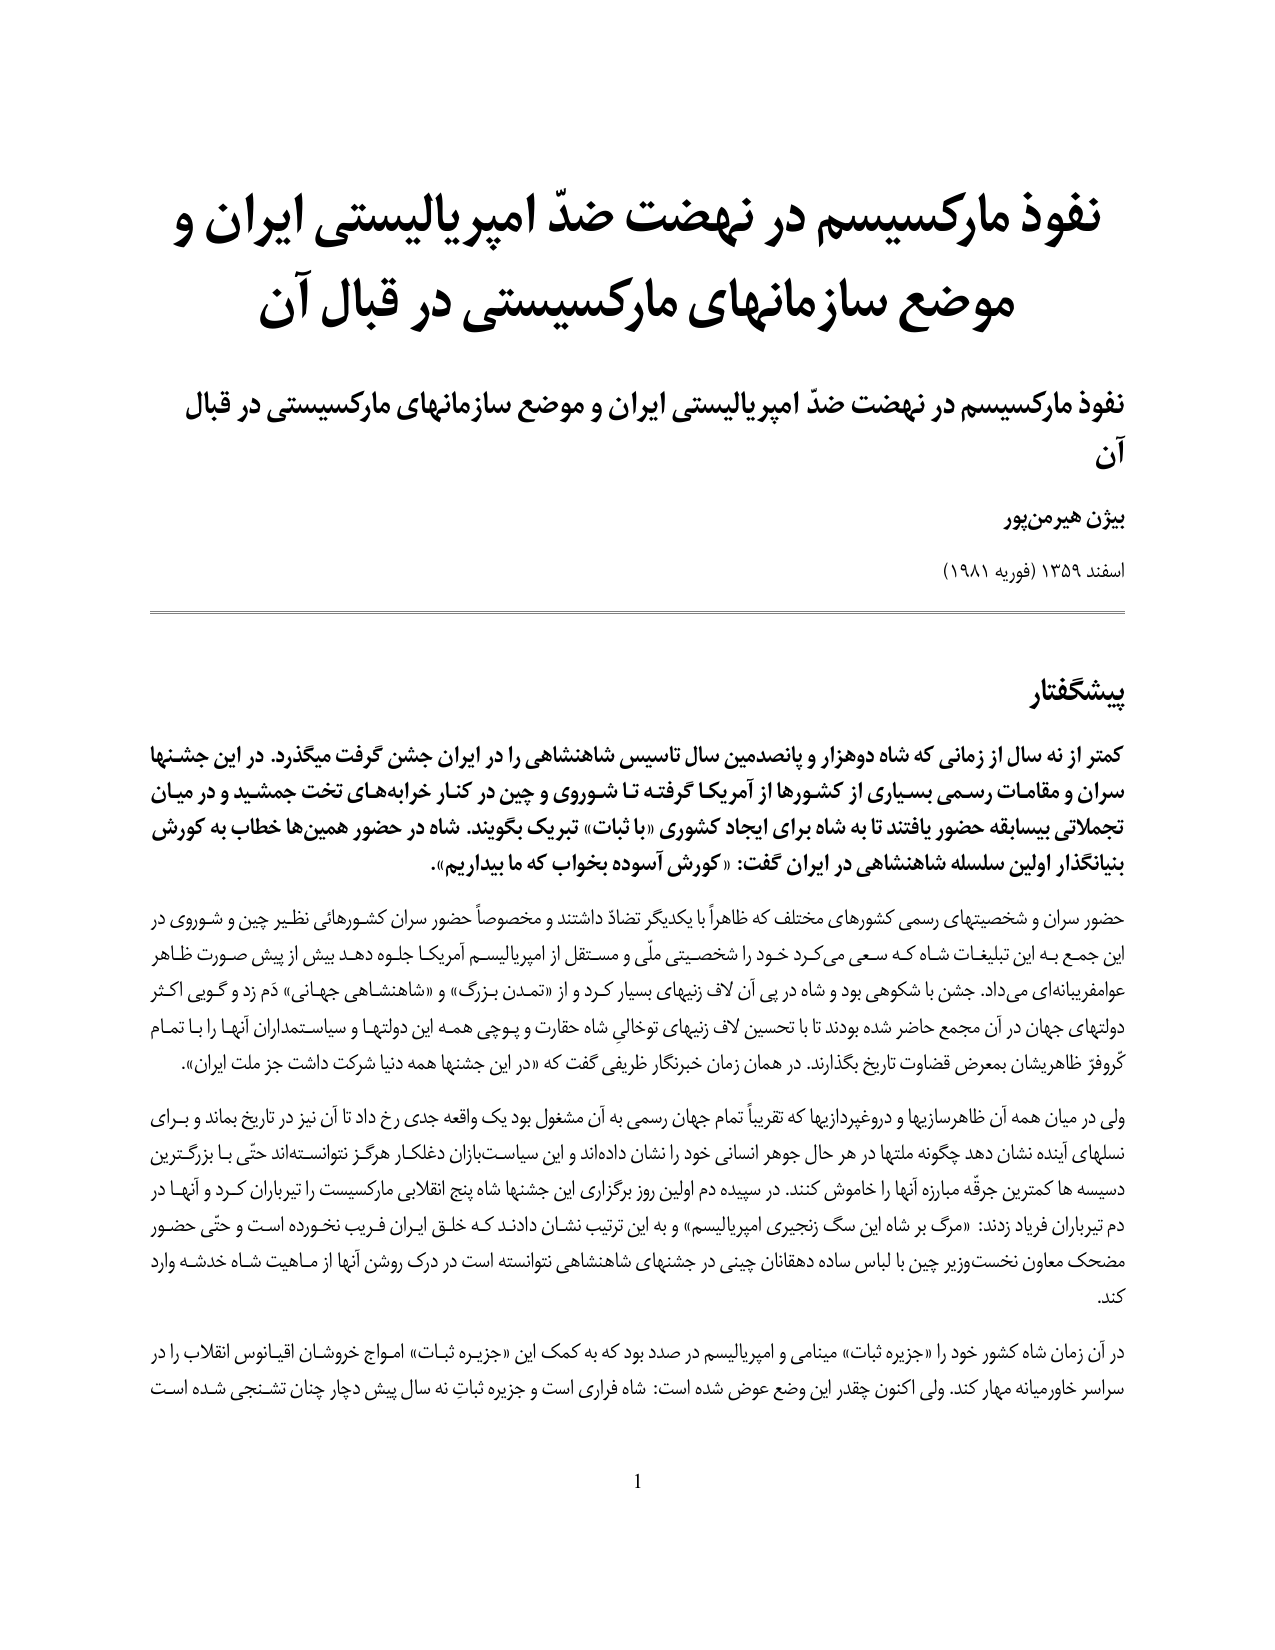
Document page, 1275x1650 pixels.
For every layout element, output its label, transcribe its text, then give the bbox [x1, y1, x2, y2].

subtitle نفوذ مارکسیسم در نهضت ضدّ امپریالیستی ایران و موضع سازمانهای مارکسیستی در قبال آن [150, 381, 1125, 478]
text حضور سران و شخصیتهای رسمی کشورهای مختلف که ظاهراً با یکدیگر تضادّ داشتند و مخصوصاً حضور سران کشورهائی نظیر چین و شوروی در این جمع به این تبلیغات شاه که سعی می‌کرد خود را شخصیتی ملّی و مستقل از امپریالیسم آمریکا جلوه دهد بیش از پیش صورت ظاهر عوامفریبانه‌ای می‌داد. جشن با شکوهی بود و شاه در پی آن لاف زنیهای بسیار کرد و از «تمدن بزرگ» و «شاهنشاهی جهانی» دَم زد و گویی اکثر دولتهای جهان در آن مجمع حاضر شده بودند تا با تحسین لاف زنیهای تو‌خالیِ شاه حقارت و پوچی همه این دولتها و سیاستمداران آنها را با تمام کّر‌و‌فرّ ظاهریشان بمعرض قضاوت تاریخ بگذارند. در همان زمان خبرنگار ظریفی گفت که «در این جشنها همه دنیا شرکت داشت جز ملت ایران». [150, 900, 1125, 1081]
text کمتر از نه سال از زمانی که شاه دوهزار و پانصدمین سال تاسیس شاهنشاهی را در ایران جشن گرفت میگذرد. در این جشنها سران و مقامات رسمی بسیاری از کشورها از آمریکا گرفته تا شوروی و چین در کنار خرابه‌های تخت جمشید و در میان تجملاتی بیسابقه حضور یافتند تا به شاه برای ایجاد کشوری «با ثبات» تبریک بگویند. شاه در حضور همین‌ها خطاب به کورش بنیانگذار اولین سلسله شاهنشاهی در ایران گفت: «کورش آسوده بخواب که ما بیداریم». [150, 738, 1125, 882]
subtitle پیشگفتار [150, 668, 1125, 716]
title نفوذ مارکسیسم در نهضت ضدّ امپریالیستی ایران و موضع سازمانهای مارکسیستی در قبال آن [150, 175, 1125, 343]
text اسفند ۱۳۵۹ (فوریه ۱۹۸۱) [150, 553, 1125, 589]
text بیژن هیرمن‌پور [150, 499, 1125, 535]
text در آن زمان شاه کشور خود را «جزیره ثبات» مینامی و امپریالیسم در صدد بود که به کمک این «جزیره ثبات» امواج خروشان اقیانوس انقلاب را در سراسر خاورمیانه مهار کند. ولی اکنون چقدر این وضع عوض شده است: شاه فراری است و جزیره ثباتِ نه سال پیش دچار چنان تشنجی شده است که ارتعاشهای آن در دور‌افتاده‌ترین نقاط جهان احساس می‌شود. ملتی که ازجشنهای شاهنشاهی غایب بود و ظاهراً در چنان سکوتی فرو رفته بود که وجودش احساس نمی‌شد و بحساب هم آورده نمی‌شد چنان حضور خود را در صحنه نشان داده و به چنان حرکتی برخاسته که هر محاسبه‌ای را برهم می‌زند. چرا چنین شد و آن پنج انقلابی مارکسیست و بطور کلی انقلابیون مارکسیست وضع را چگونه می‌بینند و چه نقشی در این تحولات داشتند، موضوعی است که من سعی می‌کنم در طی این مقاله کوتاه خطوط اصلی آنرا تشریح کنم. [150, 1334, 1125, 1406]
text ولی در میان همه آن ظاهر‌سازیها و دروغپردازیها که تقریباً تمام جهان رسمی به آن مشغول بود یک واقعه جدی رخ داد تا آن نیز در تاریخ بماند و برای نسلهای آینده نشان دهد چگونه ملتها در هر حال جوهر انسانی خود را نشان داده‌اند و این سیاست‌بازان دغلکار هرگز نتوانسته‌اند حتّی با بزرگترین دسیسه ها کمترین جرقّه مبارزه آنها را خاموش کنند. در سپیده دم اولین روز برگزاری این جشنها شاه پنج انقلابی مارکسیست را تیرباران کرد و آنها در دم تیرباران فریاد زدند: «مرگ بر شاه این سگ زنجیری امپریالیسم» و به این ترتیب نشان دادند که خلق ایران فریب نخورده است و حتّی حضور مضحک معاون نخست‌وزیر چین با لباس ساده دهقانان چینی در جشنهای شاهنشاهی نتوانسته است در درک روشن آنها از ماهیت شاه خدشه وارد کند. [150, 1099, 1125, 1316]
